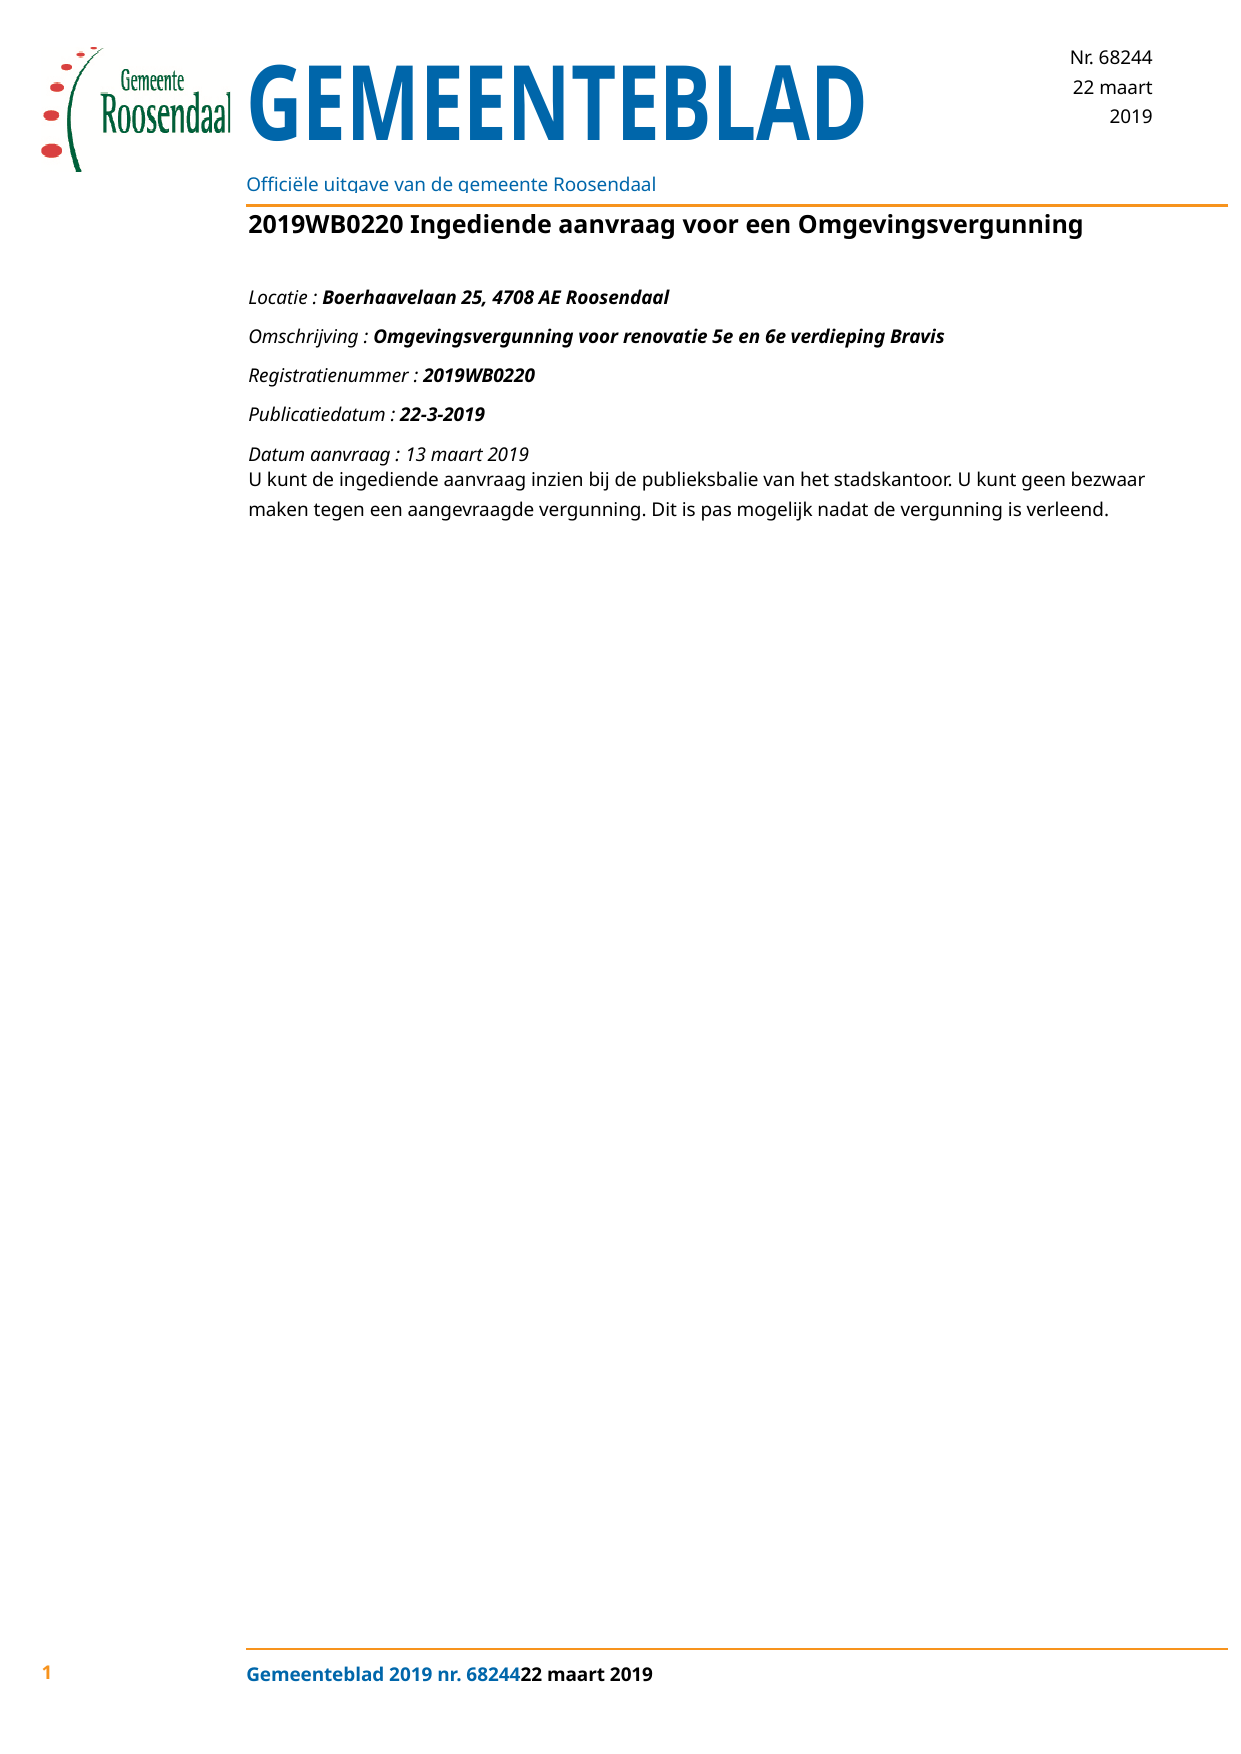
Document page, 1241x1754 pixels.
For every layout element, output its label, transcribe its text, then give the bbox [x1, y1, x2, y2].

text Omschrijving : Omgevingsvergunning voor renovatie 5e en 6e verdieping Bravis [248, 323, 1152, 349]
text 2019WB0220 Ingediende aanvraag voor een Omgevingsvergunning [248, 207, 1152, 241]
text U kunt de ingediende aanvraag inzien bij de publieksbalie van het stadskantoor. U kunt geen bezwaar maken tegen een aangevraagde vergunning. Dit is pas mogelijk nadat de vergunning is verleend. [248, 467, 1152, 522]
text Publicatiedatum : 22-3-2019 [248, 402, 1152, 427]
text Locatie : Boerhaavelaan 25, 4708 AE Roosendaal [248, 284, 1152, 309]
picture [41, 47, 231, 172]
text Registratienummer : 2019WB0220 [248, 362, 1152, 388]
text Datum aanvraag : 13 maart 2019 [248, 441, 1152, 467]
